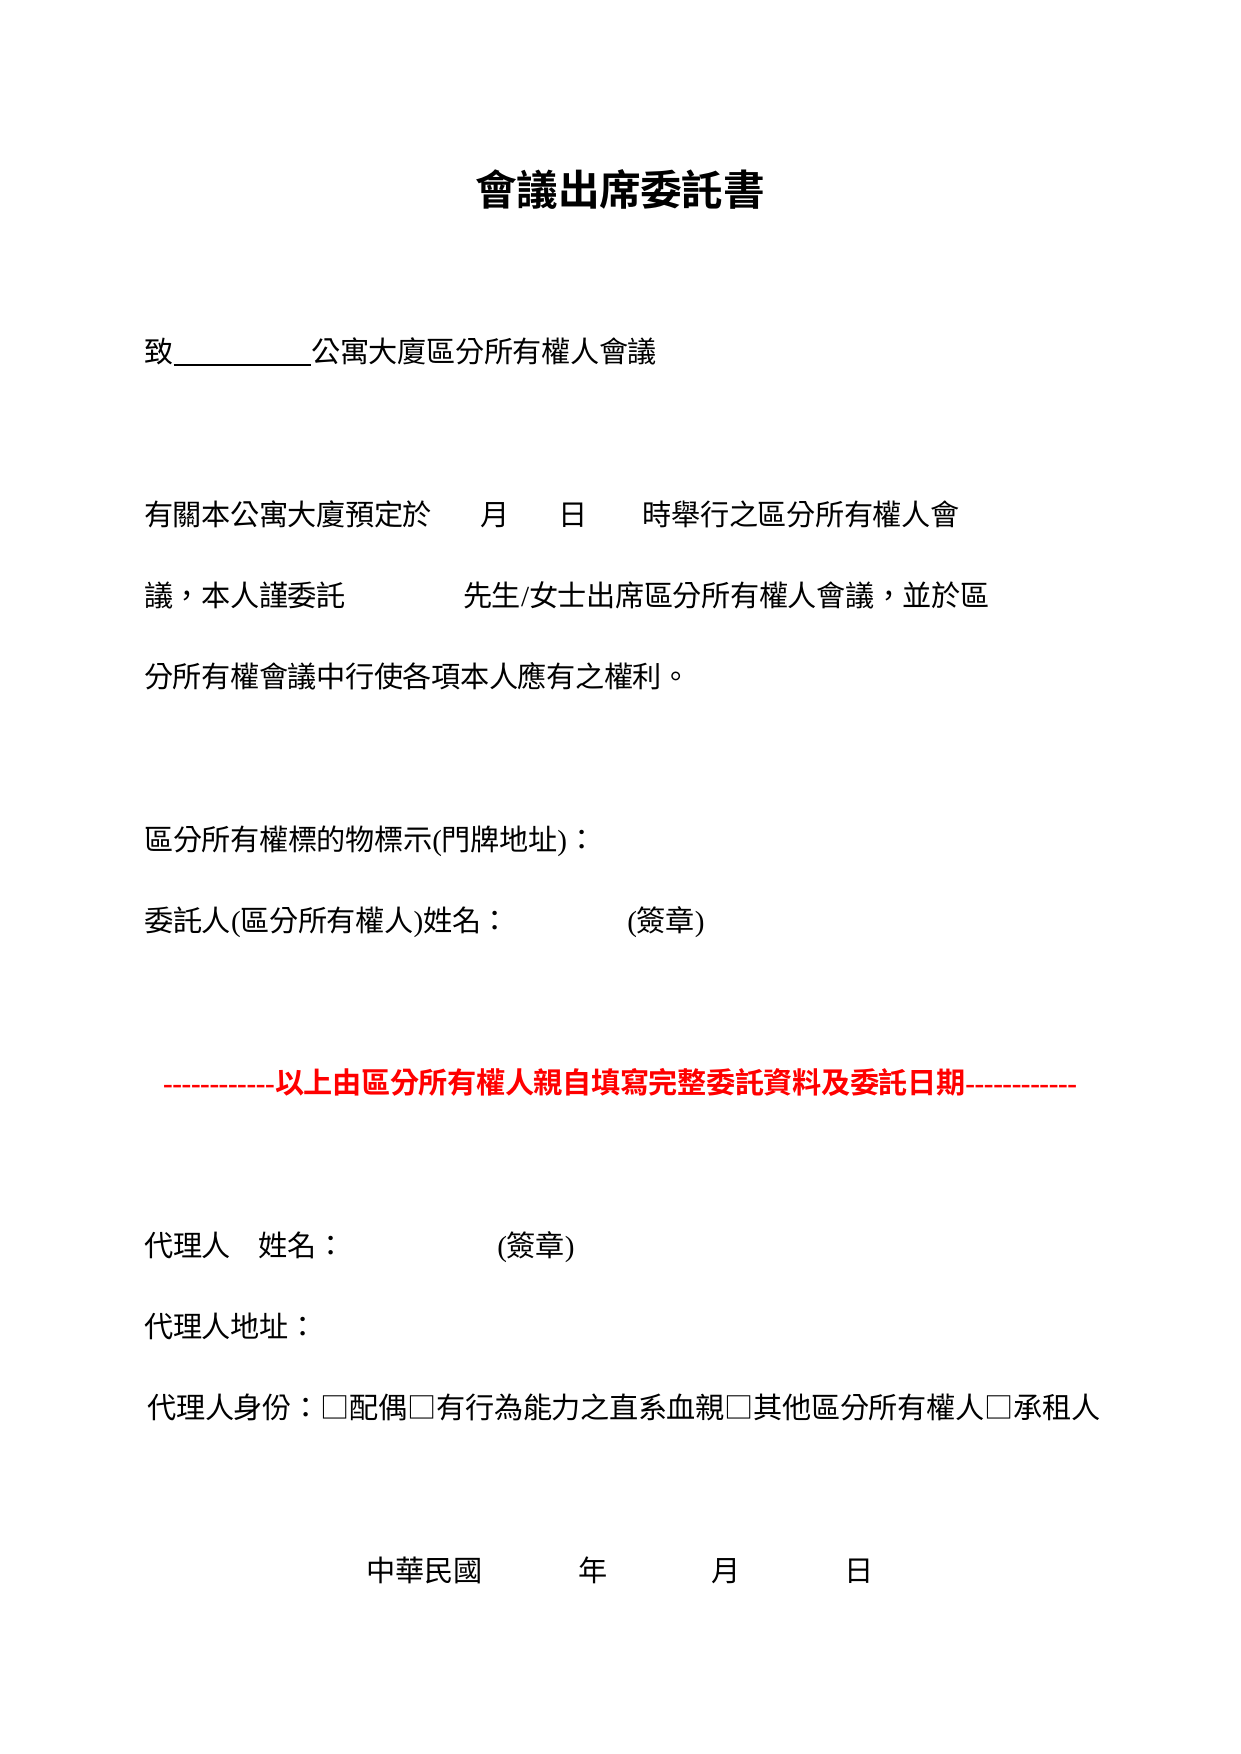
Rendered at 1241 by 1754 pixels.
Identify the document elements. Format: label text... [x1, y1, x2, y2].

text 代理人 姓名： (簽章) [59, 1202, 1181, 1264]
text 委託人(區分所有權人)姓名： (簽章) [59, 877, 1181, 939]
text 中華民國 年 月 日 [59, 1527, 1181, 1589]
text 有關本公寓大廈預定於 月 日 時舉行之區分所有權人會 [144, 471, 1181, 533]
text 分所有權會議中行使各項本人應有之權利。 [144, 633, 1181, 696]
text 區分所有權標的物標示(門牌地址)： [59, 796, 1181, 858]
text 致 公寓大廈區分所有權人會議 [59, 308, 1181, 371]
text 議，本人謹委託 先生/女士出席區分所有權人會議，並於區 [144, 552, 1181, 614]
text 代理人地址： [59, 1283, 1181, 1346]
text 會議出席委託書 [59, 146, 1181, 208]
text 代理人身份：□配偶□有行為能力之直系血親□其他區分所有權人□承租人 [59, 1364, 1181, 1427]
text ------------以上由區分所有權人親自填寫完整委託資料及委託日期------------ [59, 1039, 1181, 1102]
